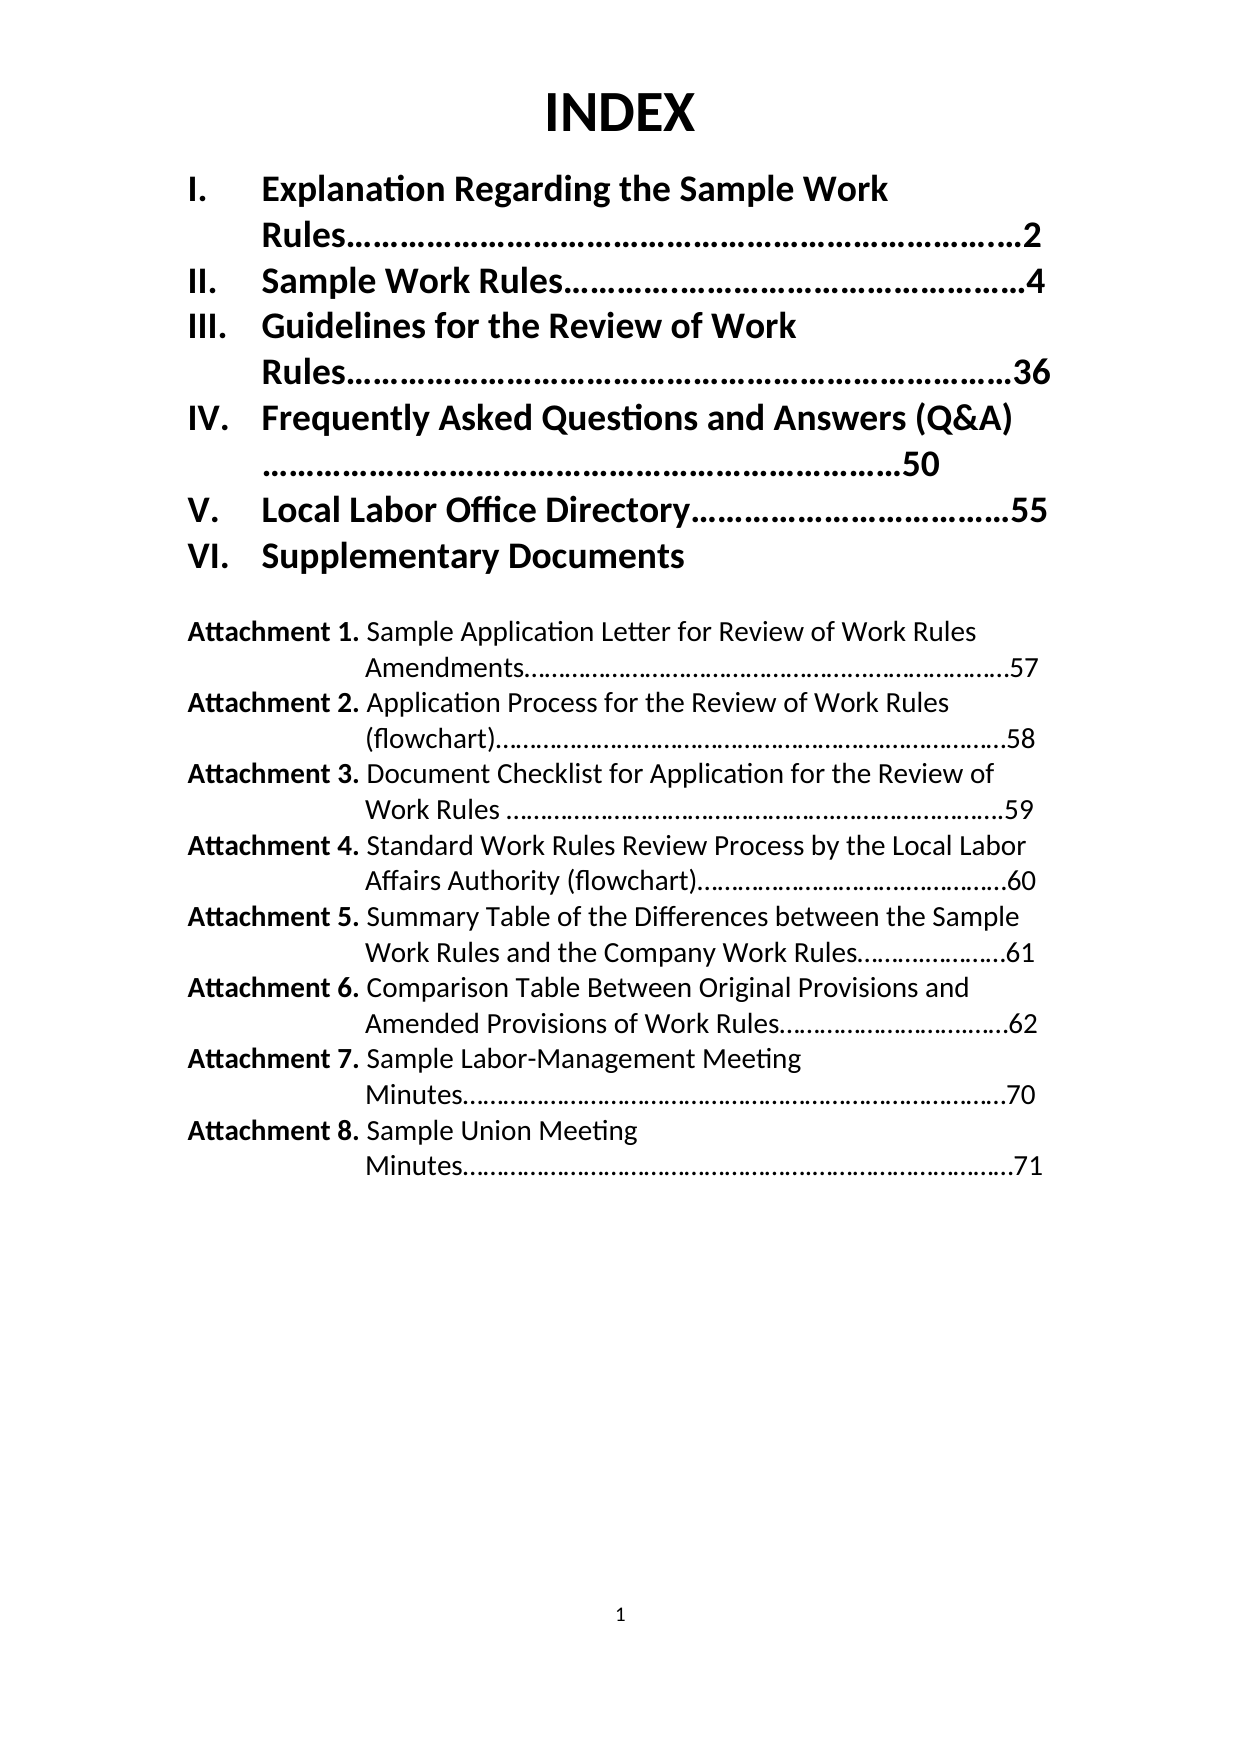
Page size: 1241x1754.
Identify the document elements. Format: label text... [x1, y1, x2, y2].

text Attachment 4. Standard Work Rules Review Process by the Local Labor Affairs Authority (flowchart)………………………….……………60 [187, 827, 1053, 898]
text INDEX [187, 75, 1053, 146]
list Supplementary Documents [187, 532, 1053, 577]
list Sample Work Rules………….…………………………………4 [187, 257, 1053, 302]
text Attachment 6. Comparison Table Between Original Provisions and Amended Provisions of Work Rules……………………….……62 [187, 969, 1053, 1041]
list Frequently Asked Questions and Answers (Q&A) ………………………………………………………………50 [187, 394, 1053, 486]
list Explanation Regarding the Sample Work Rules……………………………………………………………….…2 [187, 165, 1053, 257]
list Local Labor Office Directory………………………………55 [187, 486, 1053, 532]
text Attachment 3. Document Checklist for Application for the Review of Work Rules ………………………………………….…………………….59 [187, 756, 1053, 827]
text Attachment 1. Sample Application Letter for Review of Work Rules Amendments…………………………………………...…………………57 [187, 613, 1053, 684]
text Attachment 5. Summary Table of the Differences between the Sample Work Rules and the Company Work Rules……….…………61 [187, 898, 1059, 969]
text Attachment 2. Application Process for the Review of Work Rules (flowchart)………………………………………………….………………58 [187, 684, 1053, 756]
list Guidelines for the Review of Work Rules…………………………………………………………………36 [187, 302, 1053, 394]
text Attachment 8. Sample Union Meeting Minutes…………………………………………….…………………………71 [187, 1112, 1053, 1183]
text Attachment 7. Sample Labor-Management Meeting Minutes………………………………………………………………………70 [187, 1041, 1053, 1112]
